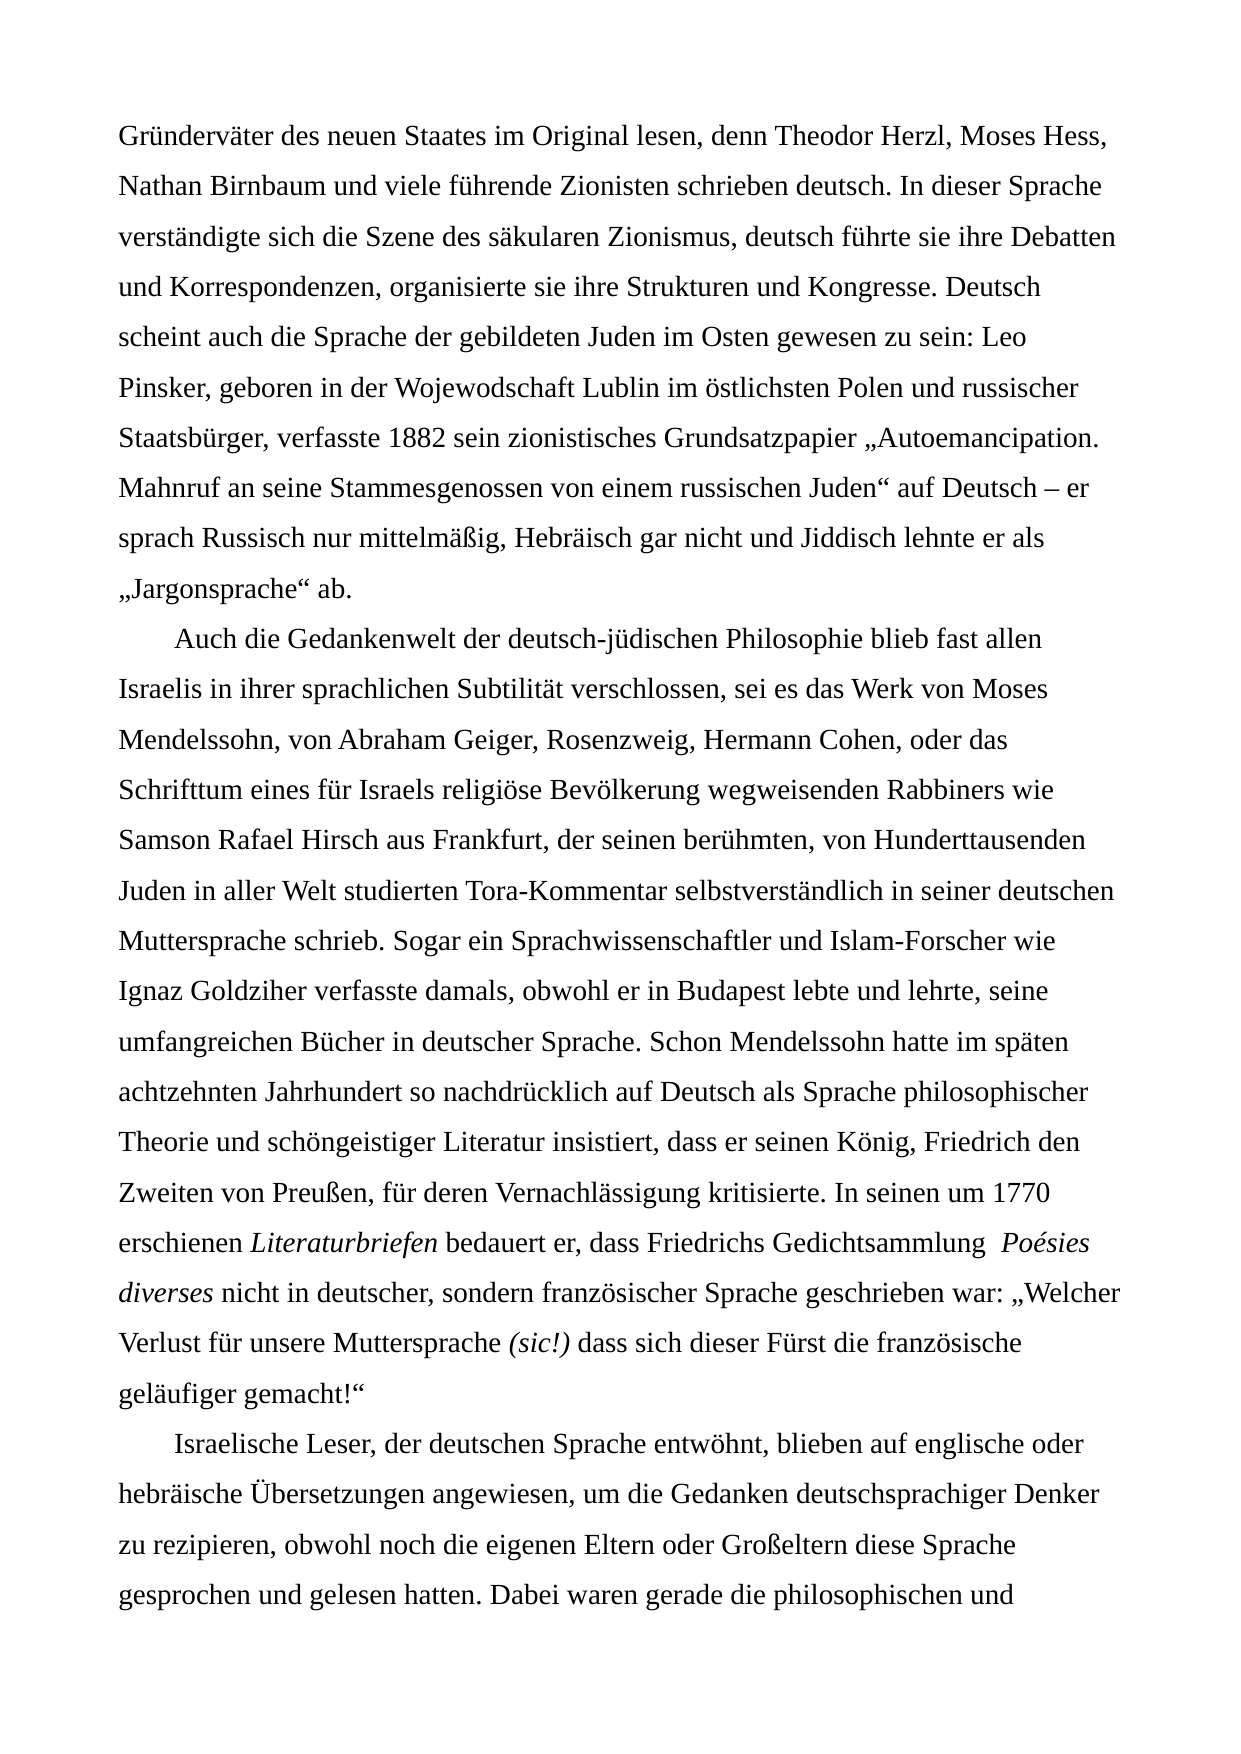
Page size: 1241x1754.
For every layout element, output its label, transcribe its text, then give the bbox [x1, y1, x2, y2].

text Auch die Gedankenwelt der deutsch-jüdischen Philosophie blieb fast allen Israelis in ihrer sprachlichen Subtilität verschlossen, sei es das Werk von Moses Mendelssohn, von Abraham Geiger, Rosenzweig, Hermann Cohen, oder das Schrifttum eines für Israels religiöse Bevölkerung wegweisenden Rabbiners wie Samson Rafael Hirsch aus Frankfurt, der seinen berühmten, von Hunderttausenden Juden in aller Welt studierten Tora-Kommentar selbstverständlich in seiner deutschen Muttersprache schrieb. Sogar ein Sprachwissenschaftler und Islam-Forscher wie Ignaz Goldziher verfasste damals, obwohl er in Budapest lebte und lehrte, seine umfangreichen Bücher in deutscher Sprache. Schon Mendelssohn hatte im späten achtzehnten Jahrhundert so nachdrücklich auf Deutsch als Sprache philosophischer Theorie und schöngeistiger Literatur insistiert, dass er seinen König, Friedrich den Zweiten von Preußen, für deren Vernachlässigung kritisierte. In seinen um 1770 erschienen Literaturbriefen bedauert er, dass Friedrichs Gedichtsammlung Poésies diverses nicht in deutscher, sondern französischer Sprache geschrieben war: „Welcher Verlust für unsere Muttersprache (sic!) dass sich dieser Fürst die französische geläufiger gemacht!“ [118, 621, 1122, 1409]
text Israelische Leser, der deutschen Sprache entwöhnt, blieben auf englische oder hebräische Übersetzungen angewiesen, um die Gedanken deutschsprachiger Denker zu rezipieren, obwohl noch die eigenen Eltern oder Großeltern diese Sprache gesprochen und gelesen hatten. Dabei waren gerade die philosophischen und [118, 1426, 1122, 1611]
text Gründerväter des neuen Staates im Original lesen, denn Theodor Herzl, Moses Hess, Nathan Birnbaum und viele führende Zionisten schrieben deutsch. In dieser Sprache verständigte sich die Szene des säkularen Zionismus, deutsch führte sie ihre Debatten und Korrespondenzen, organisierte sie ihre Strukturen und Kongresse. Deutsch scheint auch die Sprache der gebildeten Juden im Osten gewesen zu sein: Leo Pinsker, geboren in der Wojewodschaft Lublin im östlichsten Polen und russischer Staatsbürger, verfasste 1882 sein zionistisches Grundsatzpapier „Autoemancipation. Mahnruf an seine Stammesgenossen von einem russischen Juden“ auf Deutsch – er sprach Russisch nur mittelmäßig, Hebräisch gar nicht und Jiddisch lehnte er als „Jargonsprache“ ab. [118, 118, 1122, 604]
